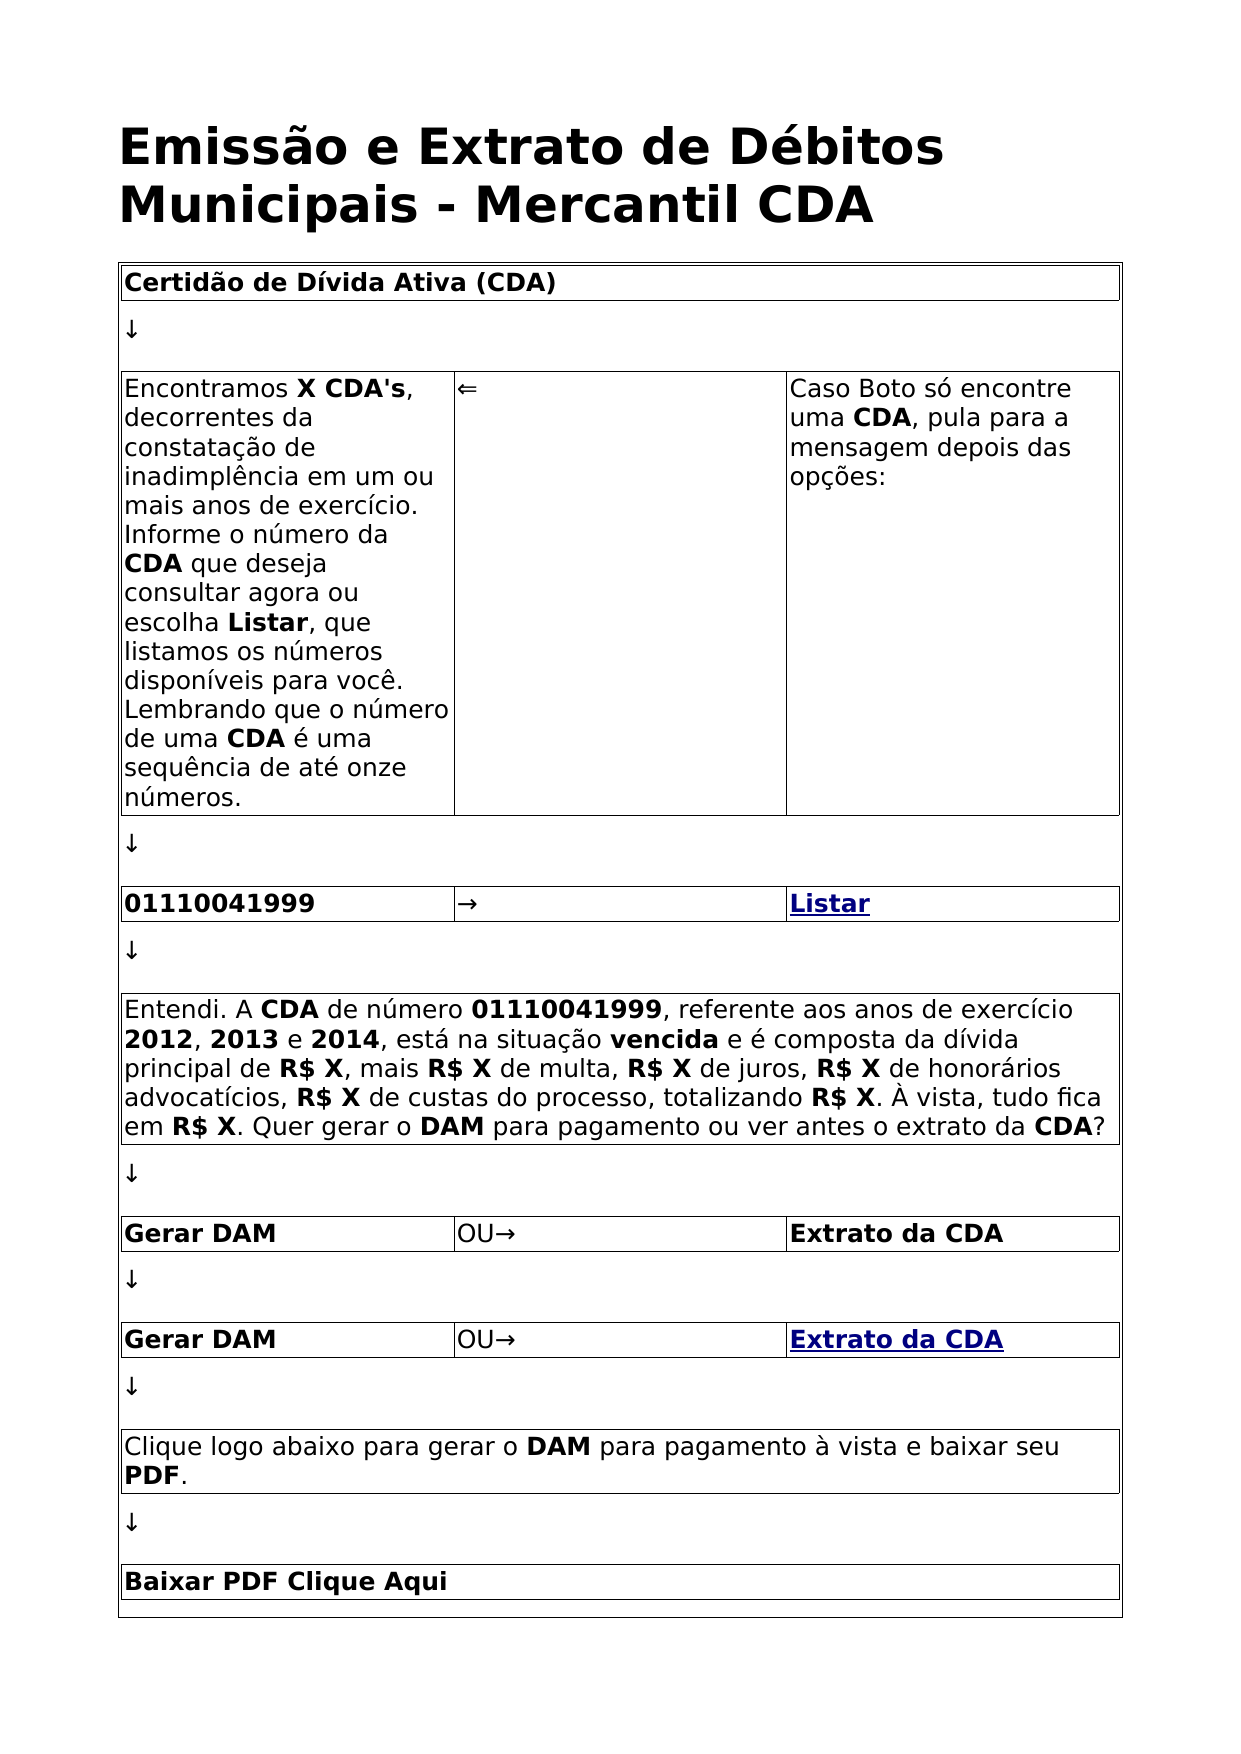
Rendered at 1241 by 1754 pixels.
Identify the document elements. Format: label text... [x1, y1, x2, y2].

table_header ↓ ↓ ↓ ↓ ↓ ↓ ↓ [119, 263, 1122, 1617]
table_header 01110041999 [122, 887, 454, 921]
table_header OU→ [455, 1217, 786, 1251]
table_header Clique logo abaixo para gerar o DAM para pagamento à vista e baixar seu PDF. [122, 1430, 1119, 1493]
table_header Caso Boto só encontre uma CDA, pula para a mensagem depois das opções: [787, 372, 1119, 815]
table_header OU→ [455, 1323, 786, 1357]
table_header Extrato da CDA [787, 1217, 1119, 1251]
table_header Gerar DAM [122, 1323, 454, 1357]
table_header Baixar PDF Clique Aqui [122, 1565, 1119, 1599]
table_header Entendi. A CDA de número 01110041999, referente aos anos de exercício 2012, 2013 e 2014, está na situação vencida e é composta da dívida principal de R$ X, mais R$ X de multa, R$ X de juros, R$ X de honorários advocatícios, R$ X de custas do processo, totalizando R$ X. À vista, tudo fica em R$ X. Quer gerar o DAM para pagamento ou ver antes o extrato da CDA? [122, 994, 1119, 1144]
table_header ⇐ [455, 372, 786, 815]
table_header Extrato da CDA [787, 1323, 1119, 1357]
subtitle Emissão e Extrato de Débitos Municipais - Mercantil CDA [118, 118, 1122, 234]
table_header Certidão de Dívida Ativa (CDA) [122, 266, 1119, 300]
table_header → [455, 887, 786, 921]
table_header Encontramos X CDA's, decorrentes da constatação de inadimplência em um ou mais anos de exercício. Informe o número da CDA que deseja consultar agora ou escolha Listar, que listamos os números disponíveis para você. Lembrando que o número de uma CDA é uma sequência de até onze números. [122, 372, 454, 815]
table_header Gerar DAM [122, 1217, 454, 1251]
table_header Listar [787, 887, 1119, 921]
